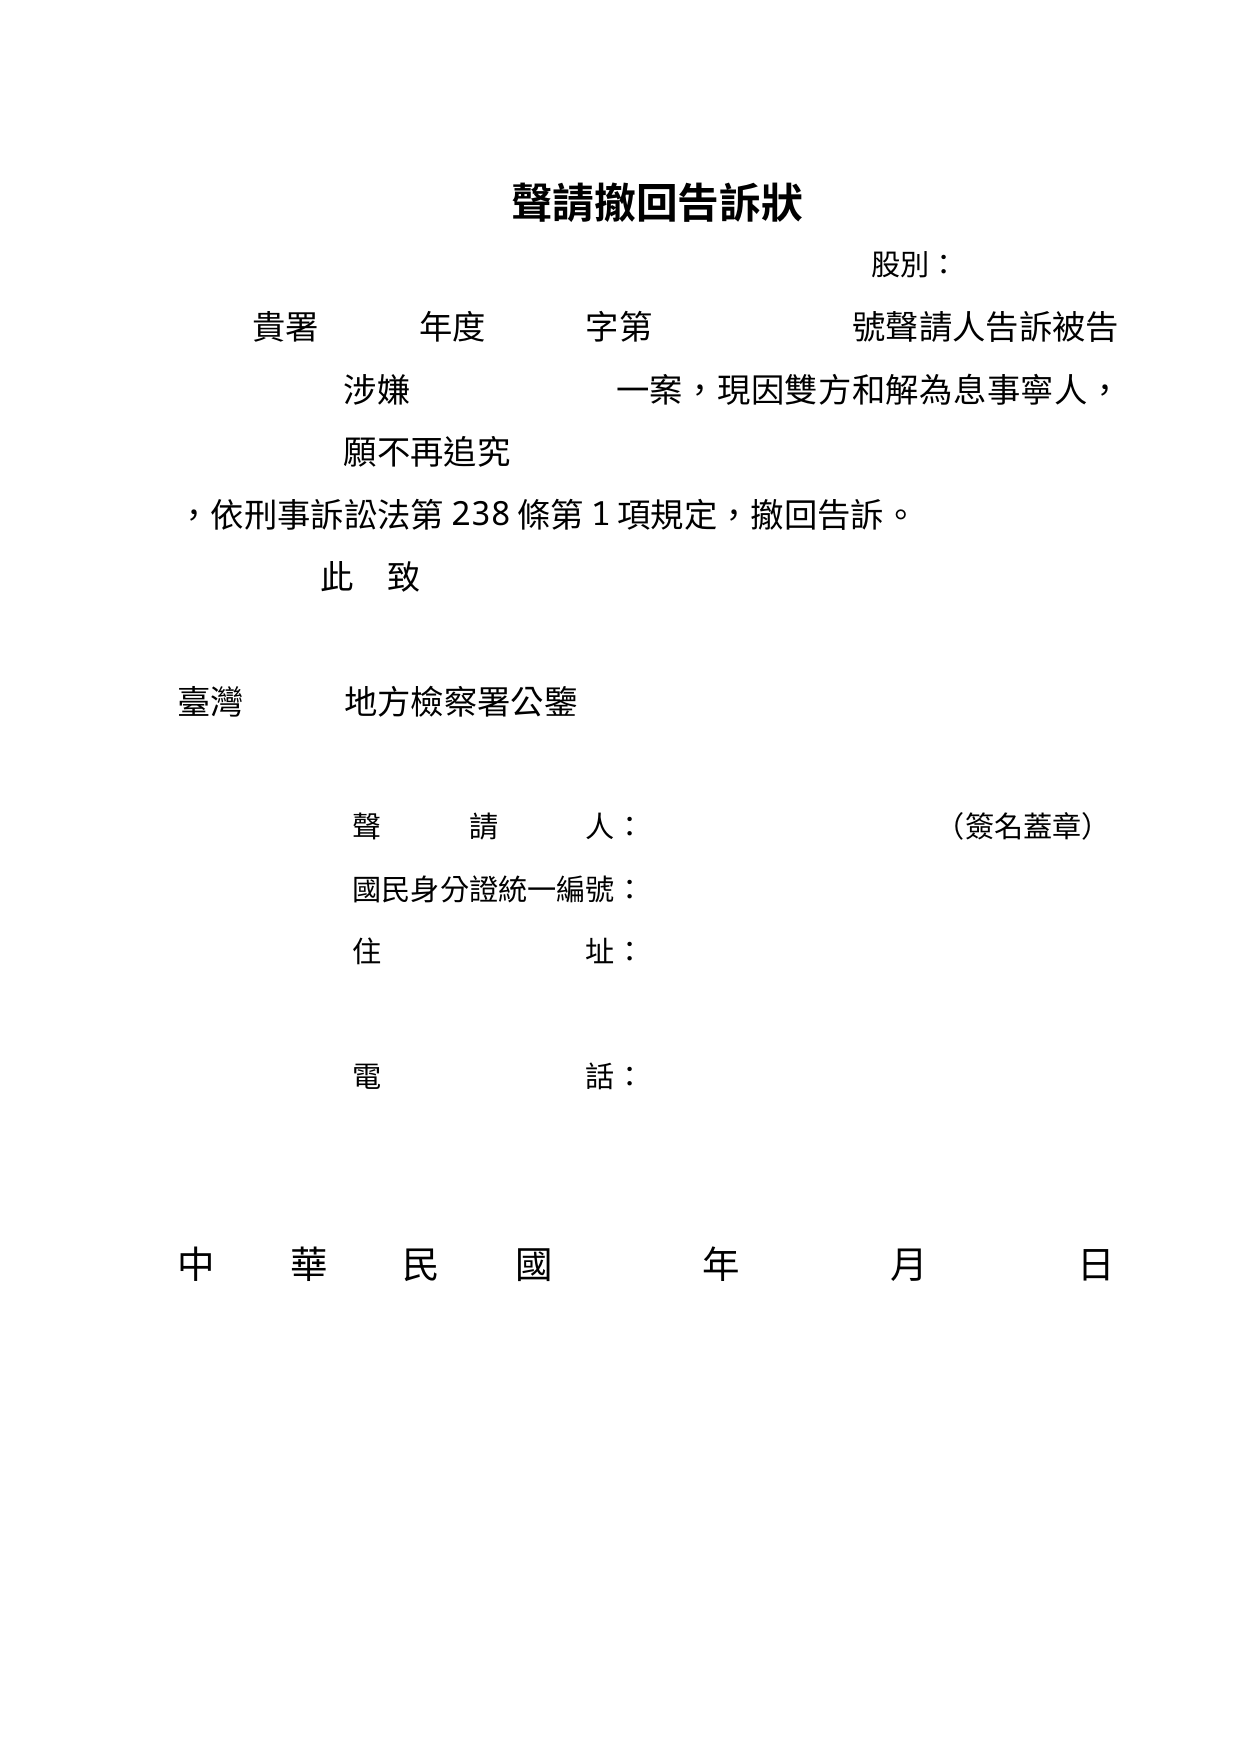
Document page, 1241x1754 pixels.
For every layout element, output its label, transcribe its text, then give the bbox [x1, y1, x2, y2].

text 國民身分證統一編號： [177, 846, 1122, 908]
text 股別： [177, 221, 1122, 283]
text 電 話： [177, 1033, 1122, 1096]
text 臺灣 地方檢察署公鑒 [177, 658, 1122, 721]
text 中 華 民 國 年 月 日 [177, 1221, 1122, 1283]
text 聲 請 人： （簽名蓋章） [177, 783, 1122, 846]
text ，依刑事訴訟法第238條第1項規定，撤回告訴。 [177, 471, 1122, 533]
text 此 致 [254, 533, 1122, 596]
text 住 址： [177, 908, 1122, 971]
text 聲請撤回告訴狀 [177, 158, 1115, 221]
text 貴署 年度 字第 號聲請人告訴被告 [177, 283, 1122, 346]
text 涉嫌 一案，現因雙方和解為息事寧人，願不再追究 [343, 346, 1122, 471]
